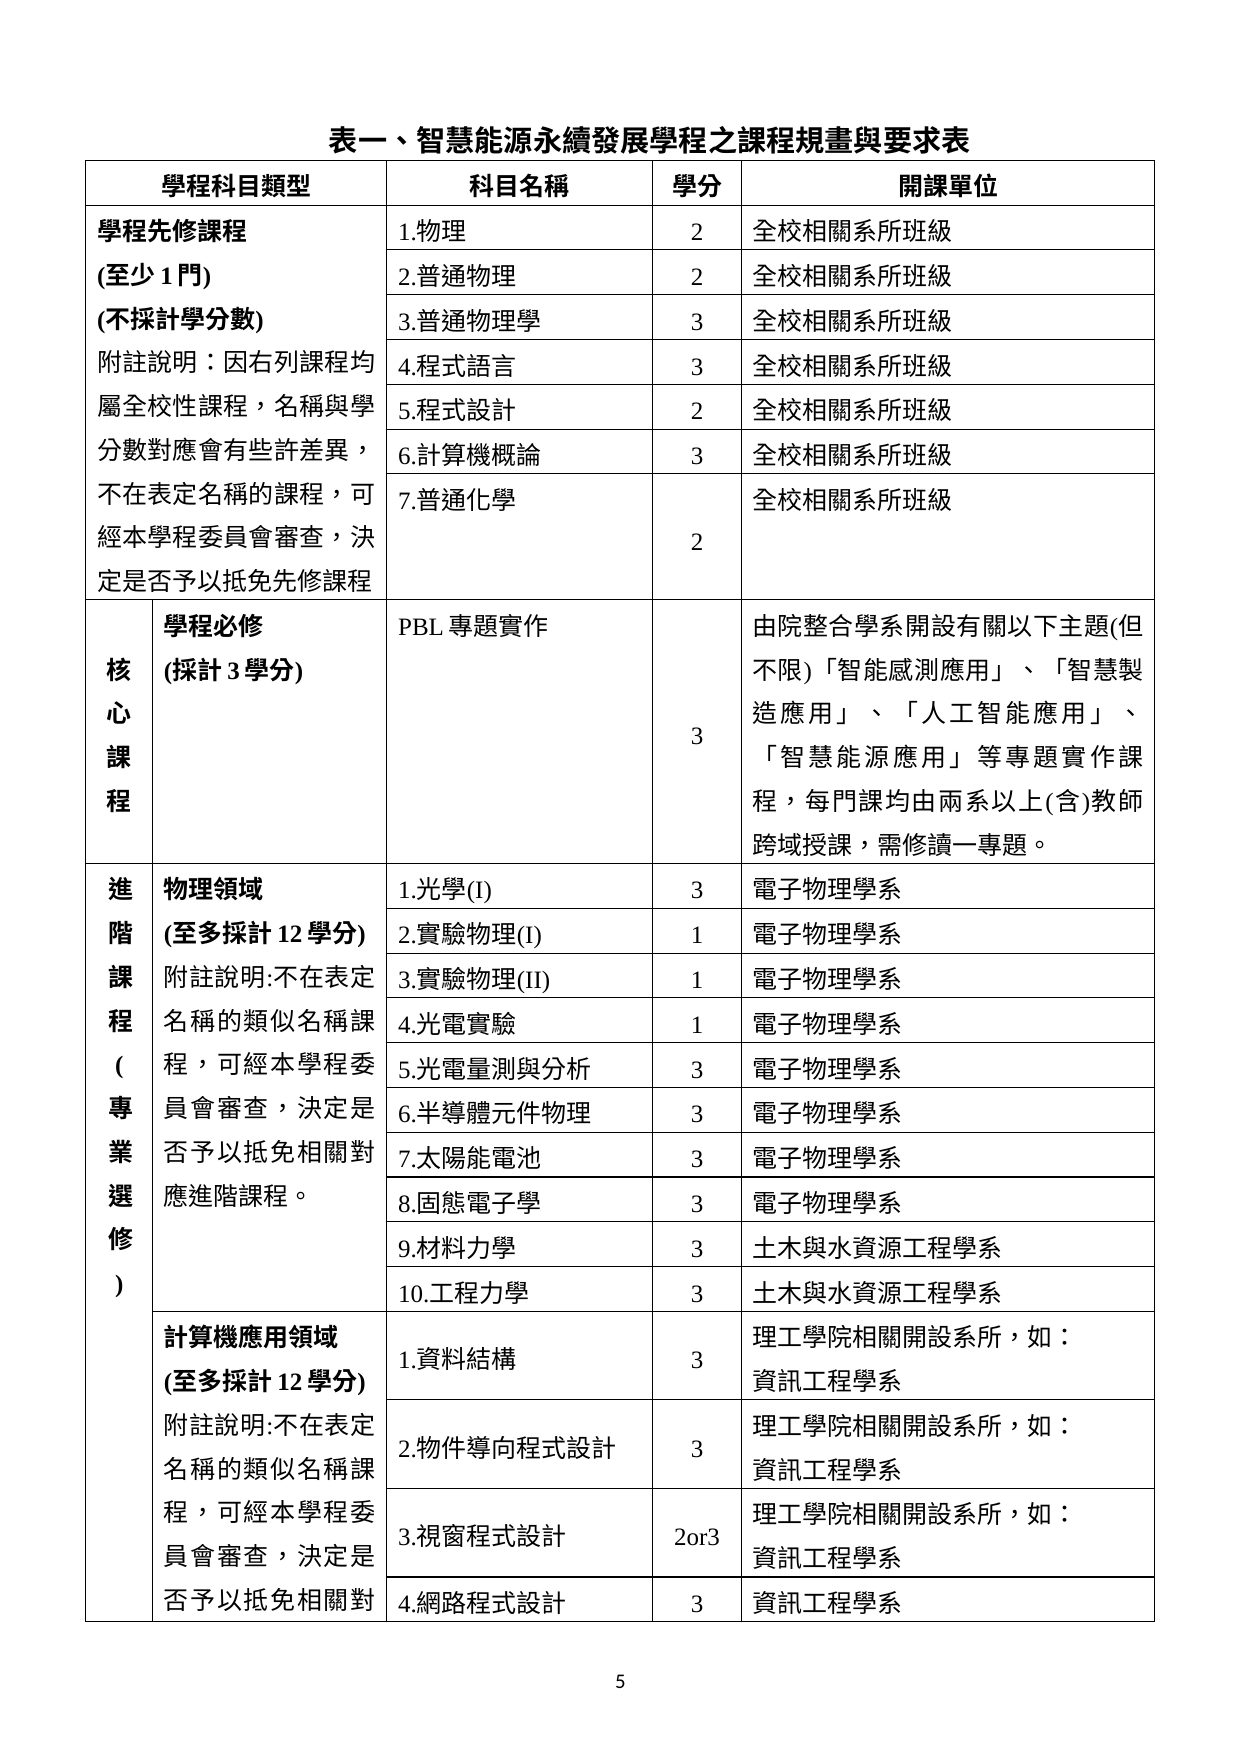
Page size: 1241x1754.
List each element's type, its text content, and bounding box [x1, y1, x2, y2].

table_cell 6.計算機概論 [387, 430, 652, 473]
text 表一、智慧能源永續發展學程之課程規畫與要求表 [134, 97, 1165, 160]
table_cell 電子物理學系 [742, 909, 1154, 952]
table_cell 6.半導體元件物理 [387, 1088, 652, 1132]
table_cell 3 [653, 864, 741, 908]
table_cell 5.光電量測與分析 [387, 1043, 652, 1087]
table_cell 1.光學(I) [387, 864, 652, 908]
table_cell 8.固態電子學 [387, 1178, 652, 1221]
table_cell 3 [653, 1312, 741, 1399]
table_cell 3 [653, 1178, 741, 1221]
table_cell 1 [653, 909, 741, 952]
table_cell 電子物理學系 [742, 1178, 1154, 1221]
table_cell PBL專題實作 [387, 600, 652, 863]
table_cell 3 [653, 430, 741, 473]
table_cell 電子物理學系 [742, 1133, 1154, 1176]
table_cell 土木與水資源工程學系 [742, 1267, 1154, 1311]
table_cell 理工學院相關開設系所，如： 資訊工程學系 [742, 1489, 1154, 1576]
table_cell 1.物理 [387, 206, 652, 249]
table_cell 全校相關系所班級 [742, 340, 1154, 384]
table_cell 理工學院相關開設系所，如： 資訊工程學系 [742, 1312, 1154, 1399]
table_cell 1 [653, 998, 741, 1042]
table_cell 3 [653, 600, 741, 863]
table_cell 2or3 [653, 1489, 741, 1576]
table_cell 5.程式設計 [387, 385, 652, 428]
table_cell 7.普通化學 [387, 474, 652, 599]
table_cell 電子物理學系 [742, 1043, 1154, 1087]
table_cell 全校相關系所班級 [742, 206, 1154, 249]
table_cell 全校相關系所班級 [742, 474, 1154, 599]
table_cell 2 [653, 385, 741, 428]
table_cell 3 [653, 1267, 741, 1311]
table_cell 計算機應用領域 (至多採計12學分) 附註說明:不在表定名稱的類似名稱課程，可經本學程委員會審查，決定是否予以抵免相關對 [153, 1312, 386, 1621]
table_cell 3 [653, 1400, 741, 1488]
table_cell 資訊工程學系 [742, 1578, 1154, 1621]
table_cell 2 [653, 474, 741, 599]
table_cell 學程必修 (採計3學分) [153, 600, 386, 863]
table_cell 3 [653, 1133, 741, 1176]
table_cell 1 [653, 954, 741, 997]
table_cell 3 [653, 1043, 741, 1087]
table_cell 進階課程(專業選修) [86, 864, 152, 1621]
table_cell 全校相關系所班級 [742, 430, 1154, 473]
table_cell 3 [653, 1578, 741, 1621]
table_cell 全校相關系所班級 [742, 250, 1154, 294]
table_cell 3 [653, 1088, 741, 1132]
table_cell 2 [653, 206, 741, 249]
table_cell 2.物件導向程式設計 [387, 1400, 652, 1488]
table_cell 土木與水資源工程學系 [742, 1222, 1154, 1266]
table_cell 1.資料結構 [387, 1312, 652, 1399]
table_cell 2.普通物理 [387, 250, 652, 294]
table_header 科目名稱 [387, 161, 652, 204]
table_header 學分 [653, 161, 741, 204]
table_cell 核心課程 [86, 600, 152, 863]
table_cell 電子物理學系 [742, 1088, 1154, 1132]
table_cell 電子物理學系 [742, 998, 1154, 1042]
table_cell 由院整合學系開設有關以下主題(但不限)「智能感測應用」、「智慧製造應用」、「人工智能應用」、「智慧能源應用」等專題實作課程，每門課均由兩系以上(含)教師跨域授課，需修讀一專題。 [742, 600, 1154, 863]
table_cell 理工學院相關開設系所，如： 資訊工程學系 [742, 1400, 1154, 1488]
table_cell 電子物理學系 [742, 864, 1154, 908]
table_cell 3 [653, 340, 741, 384]
table_cell 3.普通物理學 [387, 295, 652, 339]
table_cell 7.太陽能電池 [387, 1133, 652, 1176]
table_cell 全校相關系所班級 [742, 385, 1154, 428]
table_cell 全校相關系所班級 [742, 295, 1154, 339]
table_cell 4.網路程式設計 [387, 1578, 652, 1621]
table_cell 9.材料力學 [387, 1222, 652, 1266]
table_cell 4.程式語言 [387, 340, 652, 384]
table_cell 3.實驗物理(II) [387, 954, 652, 997]
table_cell 2 [653, 250, 741, 294]
table_cell 物理領域 (至多採計12學分) 附註說明:不在表定名稱的類似名稱課程，可經本學程委員會審查，決定是否予以抵免相關對應進階課程。 [153, 864, 386, 1311]
table_cell 電子物理學系 [742, 954, 1154, 997]
table_header 開課單位 [742, 161, 1154, 204]
table_cell 4.光電實驗 [387, 998, 652, 1042]
table_cell 學程先修課程 (至少1門) (不採計學分數) 附註說明：因右列課程均屬全校性課程，名稱與學分數對應會有些許差異，不在表定名稱的課程，可經本學程委員會審查，決定是否予以抵免先修課程 [86, 206, 386, 599]
table_cell 3.視窗程式設計 [387, 1489, 652, 1576]
table_cell 10.工程力學 [387, 1267, 652, 1311]
table_cell 3 [653, 295, 741, 339]
table_cell 3 [653, 1222, 741, 1266]
table_header 學程科目類型 [86, 161, 386, 204]
table_cell 2.實驗物理(I) [387, 909, 652, 952]
